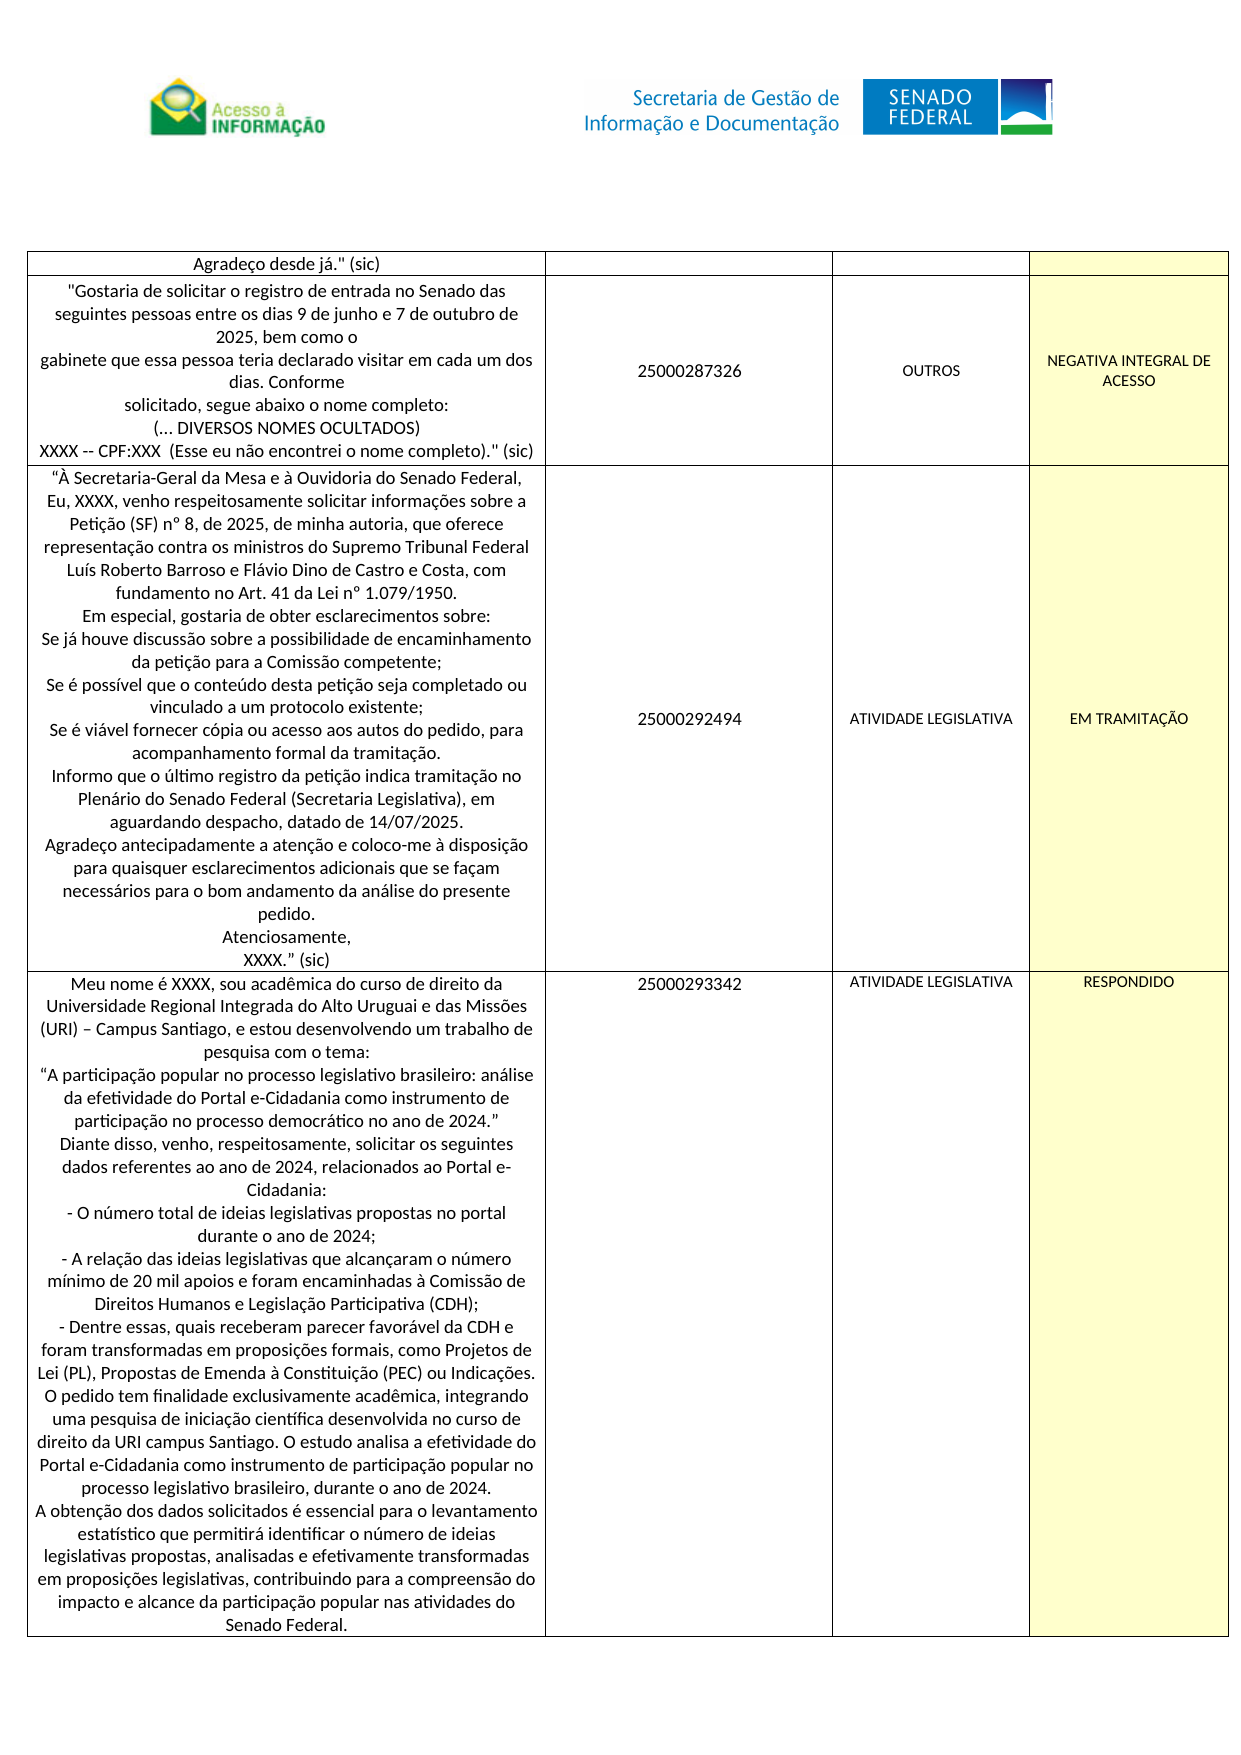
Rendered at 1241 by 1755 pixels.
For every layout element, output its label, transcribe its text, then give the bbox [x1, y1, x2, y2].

table_cell RESPONDIDO [1030, 972, 1228, 1636]
table_cell Agradeço desde já." (sic) [28, 252, 545, 275]
table_cell [833, 252, 1029, 275]
table_cell [546, 252, 832, 275]
table_cell ATIVIDADE LEGISLATIVA [833, 972, 1029, 1636]
table_cell EM TRAMITAÇÃO [1030, 466, 1228, 971]
table_cell Meu nome é XXXX, sou acadêmica do curso de direito da Universidade Regional Integrada do Alto Uruguai e das Missões (URI) – Campus Santiago, e estou desenvolvendo um trabalho de pesquisa com o tema: “A participação popular no processo legislativo brasileiro: análise da efetividade do Portal e-Cidadania como instrumento de participação no processo democrático no ano de 2024.” Diante disso, venho, respeitosamente, solicitar os seguintes dados referentes ao ano de 2024, relacionados ao Portal e-Cidadania: - O número total de ideias legislativas propostas no portal durante o ano de 2024; - A relação das ideias legislativas que alcançaram o número mínimo de 20 mil apoios e foram encaminhadas à Comissão de Direitos Humanos e Legislação Participativa (CDH); - Dentre essas, quais receberam parecer favorável da CDH e foram transformadas em proposições formais, como Projetos de Lei (PL), Propostas de Emenda à Constituição (PEC) ou Indicações. O pedido tem finalidade exclusivamente acadêmica, integrando uma pesquisa de iniciação científica desenvolvida no curso de direito da URI campus Santiago. O estudo analisa a efetividade do Portal e-Cidadania como instrumento de participação popular no processo legislativo brasileiro, durante o ano de 2024. A obtenção dos dados solicitados é essencial para o levantamento estatístico que permitirá identificar o número de ideias legislativas propostas, analisadas e efetivamente transformadas em proposições legislativas, contribuindo para a compreensão do impacto e alcance da participação popular nas atividades do Senado Federal. [28, 972, 545, 1636]
table_cell ATIVIDADE LEGISLATIVA [833, 466, 1029, 971]
table_cell 25000287326 [546, 276, 832, 465]
table_cell “À Secretaria-Geral da Mesa e à Ouvidoria do Senado Federal, Eu, XXXX, venho respeitosamente solicitar informações sobre a Petição (SF) nº 8, de 2025, de minha autoria, que oferece representação contra os ministros do Supremo Tribunal Federal Luís Roberto Barroso e Flávio Dino de Castro e Costa, com fundamento no Art. 41 da Lei nº 1.079/1950. Em especial, gostaria de obter esclarecimentos sobre: Se já houve discussão sobre a possibilidade de encaminhamento da petição para a Comissão competente; Se é possível que o conteúdo desta petição seja completado ou vinculado a um protocolo existente; Se é viável fornecer cópia ou acesso aos autos do pedido, para acompanhamento formal da tramitação. Informo que o último registro da petição indica tramitação no Plenário do Senado Federal (Secretaria Legislativa), em aguardando despacho, datado de 14/07/2025. Agradeço antecipadamente a atenção e coloco-me à disposição para quaisquer esclarecimentos adicionais que se façam necessários para o bom andamento da análise do presente pedido. Atenciosamente, XXXX.” (sic) [28, 466, 545, 971]
table_cell OUTROS [833, 276, 1029, 465]
table_cell [1030, 252, 1228, 275]
table_cell 25000293342 [546, 972, 832, 1636]
table_cell "Gostaria de solicitar o registro de entrada no Senado das seguintes pessoas entre os dias 9 de junho e 7 de outubro de 2025, bem como o gabinete que essa pessoa teria declarado visitar em cada um dos dias. Conforme solicitado, segue abaixo o nome completo: (... DIVERSOS NOMES OCULTADOS) XXXX -- CPF:XXX (Esse eu não encontrei o nome completo)." (sic) [28, 276, 545, 465]
table_cell NEGATIVA INTEGRAL DE ACESSO [1030, 276, 1228, 465]
table_cell 25000292494 [546, 466, 832, 971]
